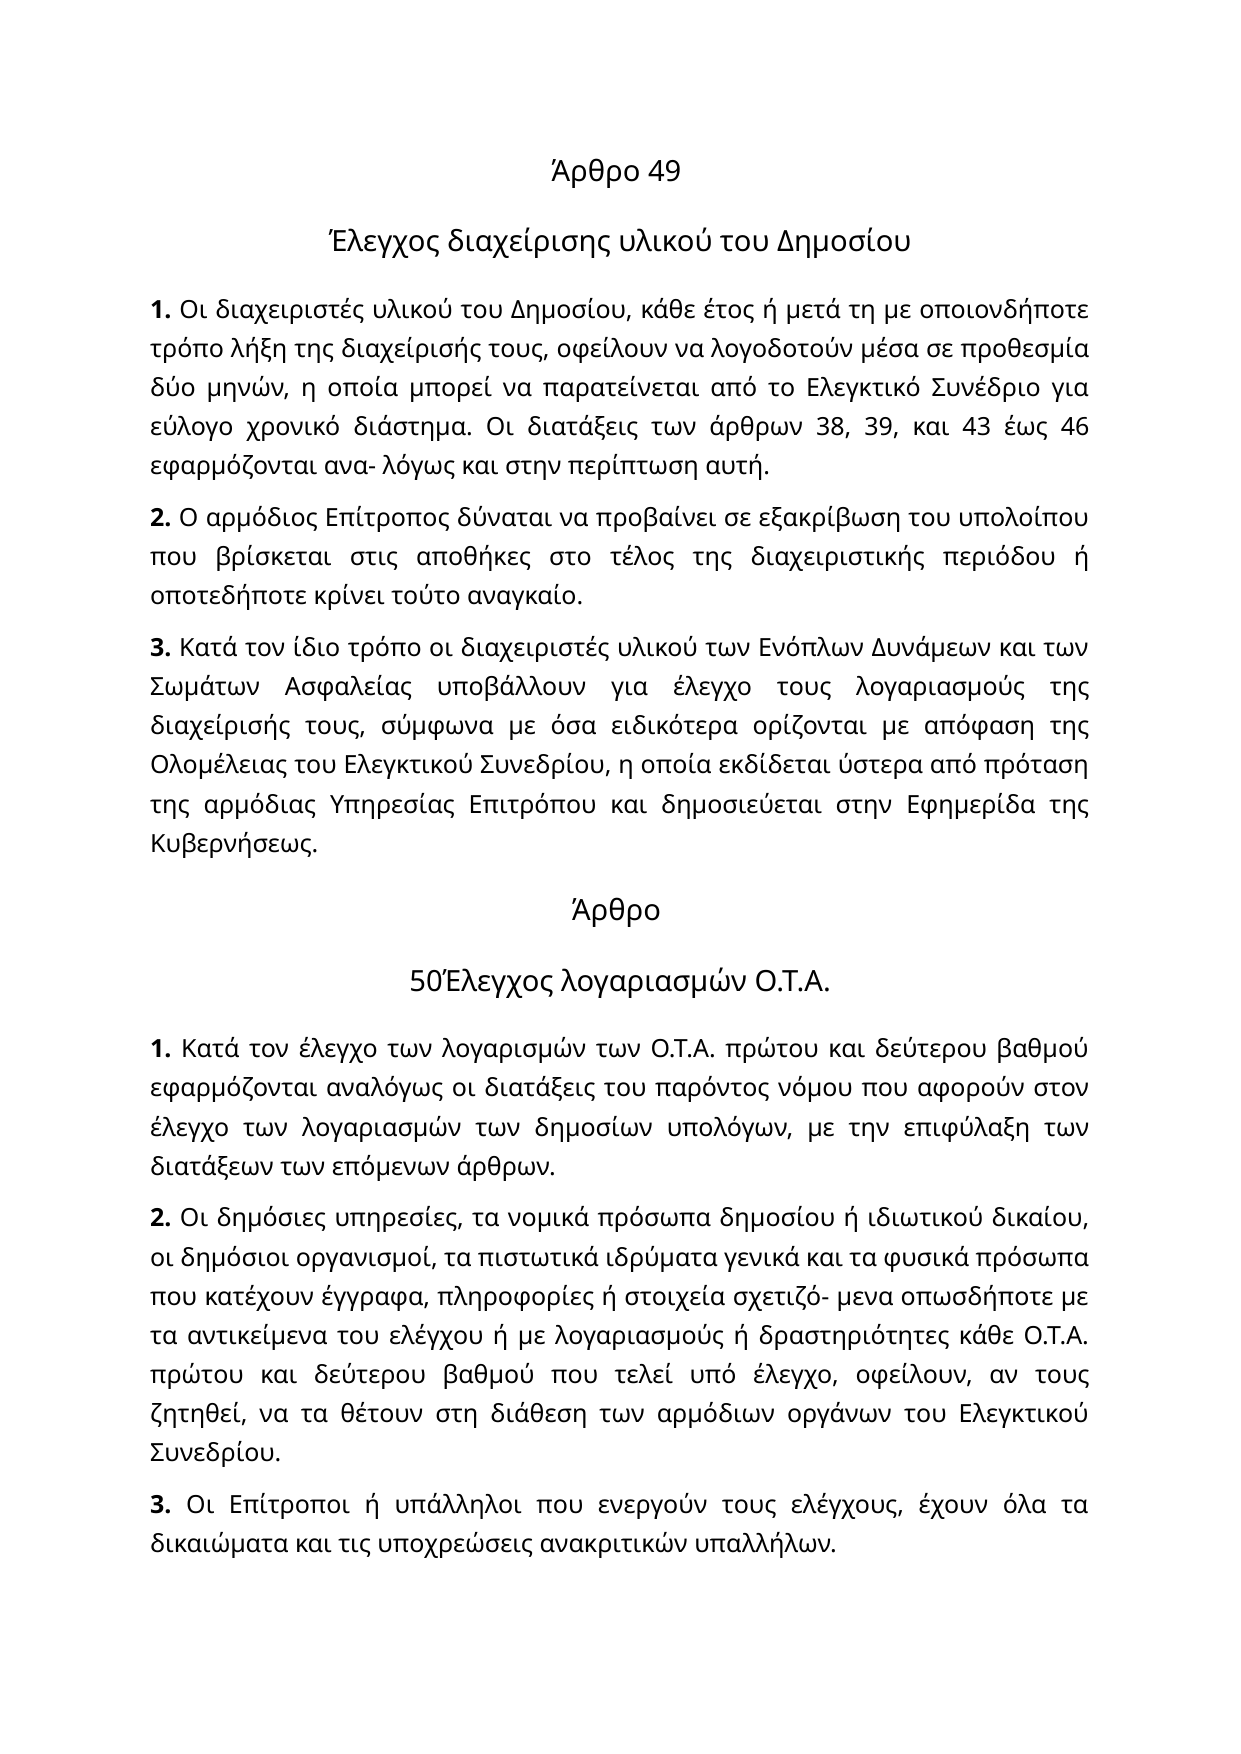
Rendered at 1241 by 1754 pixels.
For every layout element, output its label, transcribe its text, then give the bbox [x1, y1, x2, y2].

subtitle Άρθρο 49 [150, 150, 1090, 190]
subtitle 50Έλεγχος λογαριασμών Ο.Τ.Α. [150, 960, 1090, 1000]
subtitle Έλεγχος διαχείρισης υλικού του Δημοσίου [150, 221, 1090, 260]
subtitle Άρθρο [150, 889, 1090, 929]
text 1. Οι διαχειριστές υλικού του Δημοσίου, κάθε έτος ή μετά τη με οποιονδήποτε τρόπο λήξη της διαχείρισής τους, οφείλουν να λογοδοτούν μέσα σε προθεσμία δύο μηνών, η οποία μπορεί να παρατείνεται από το Ελεγκτικό Συνέδριο για εύλογο χρονικό διάστημα. Οι διατάξεις των άρθρων 38, 39, και 43 έως 46 εφαρμόζονται ανα- λόγως και στην περίπτωση αυτή. [150, 291, 1090, 482]
text 2. Οι δημόσιες υπηρεσίες, τα νομικά πρόσωπα δημοσίου ή ιδιωτικού δικαίου, οι δημόσιοι οργανισμοί, τα πιστωτικά ιδρύματα γενικά και τα φυσικά πρόσωπα που κατέχουν έγγραφα, πληροφορίες ή στοιχεία σχετιζό- μενα οπωσδήποτε με τα αντικείμενα του ελέγχου ή με λογαριασμούς ή δραστηριότητες κάθε Ο.Τ.Α. πρώτου και δεύτερου βαθμού που τελεί υπό έλεγχο, οφείλουν, αν τους ζητηθεί, να τα θέτουν στη διάθεση των αρμόδιων οργάνων του Ελεγκτικού Συνεδρίου. [150, 1200, 1090, 1469]
text 2. Ο αρμόδιος Επίτροπος δύναται να προβαίνει σε εξακρίβωση του υπολοίπου που βρίσκεται στις αποθήκες στο τέλος της διαχειριστικής περιόδου ή οποτεδήποτε κρίνει τούτο αναγκαίο. [150, 499, 1090, 612]
text 3. Κατά τον ίδιο τρόπο οι διαχειριστές υλικού των Ενόπλων Δυνάμεων και των Σωμάτων Ασφαλείας υποβάλλουν για έλεγχο τους λογαριασμούς της διαχείρισής τους, σύμφωνα με όσα ειδικότερα ορίζονται με απόφαση της Ολομέλειας του Ελεγκτικού Συνεδρίου, η οποία εκδίδεται ύστερα από πρόταση της αρμόδιας Υπηρεσίας Επιτρόπου και δημοσιεύεται στην Εφημερίδα της Κυβερνήσεως. [150, 629, 1090, 859]
text 1. Κατά τον έλεγχο των λογαρισμών των Ο.Τ.Α. πρώτου και δεύτερου βαθμού εφαρμόζονται αναλόγως οι διατάξεις του παρόντος νόμου που αφορούν στον έλεγχο των λογαριασμών των δημοσίων υπολόγων, με την επιφύλαξη των διατάξεων των επόμενων άρθρων. [150, 1031, 1090, 1182]
text 3. Οι Επίτροποι ή υπάλληλοι που ενεργούν τους ελέγχους, έχουν όλα τα δικαιώματα και τις υποχρεώσεις ανακριτικών υπαλλήλων. [150, 1487, 1090, 1560]
